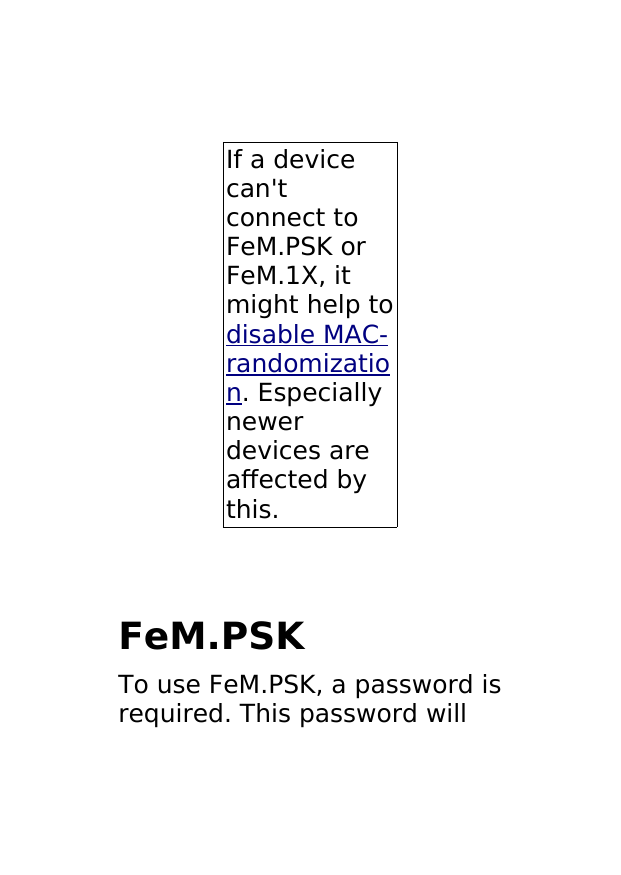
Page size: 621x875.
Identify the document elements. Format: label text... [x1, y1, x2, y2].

text To use FeM.PSK, a password is required. This password will [118, 671, 502, 729]
subtitle FeM.PSK [118, 614, 502, 658]
table_header If a device can't connect to FeM.PSK or FeM.1X, it might help to disable MAC-randomization. Especially newer devices are affected by this. [224, 143, 397, 527]
